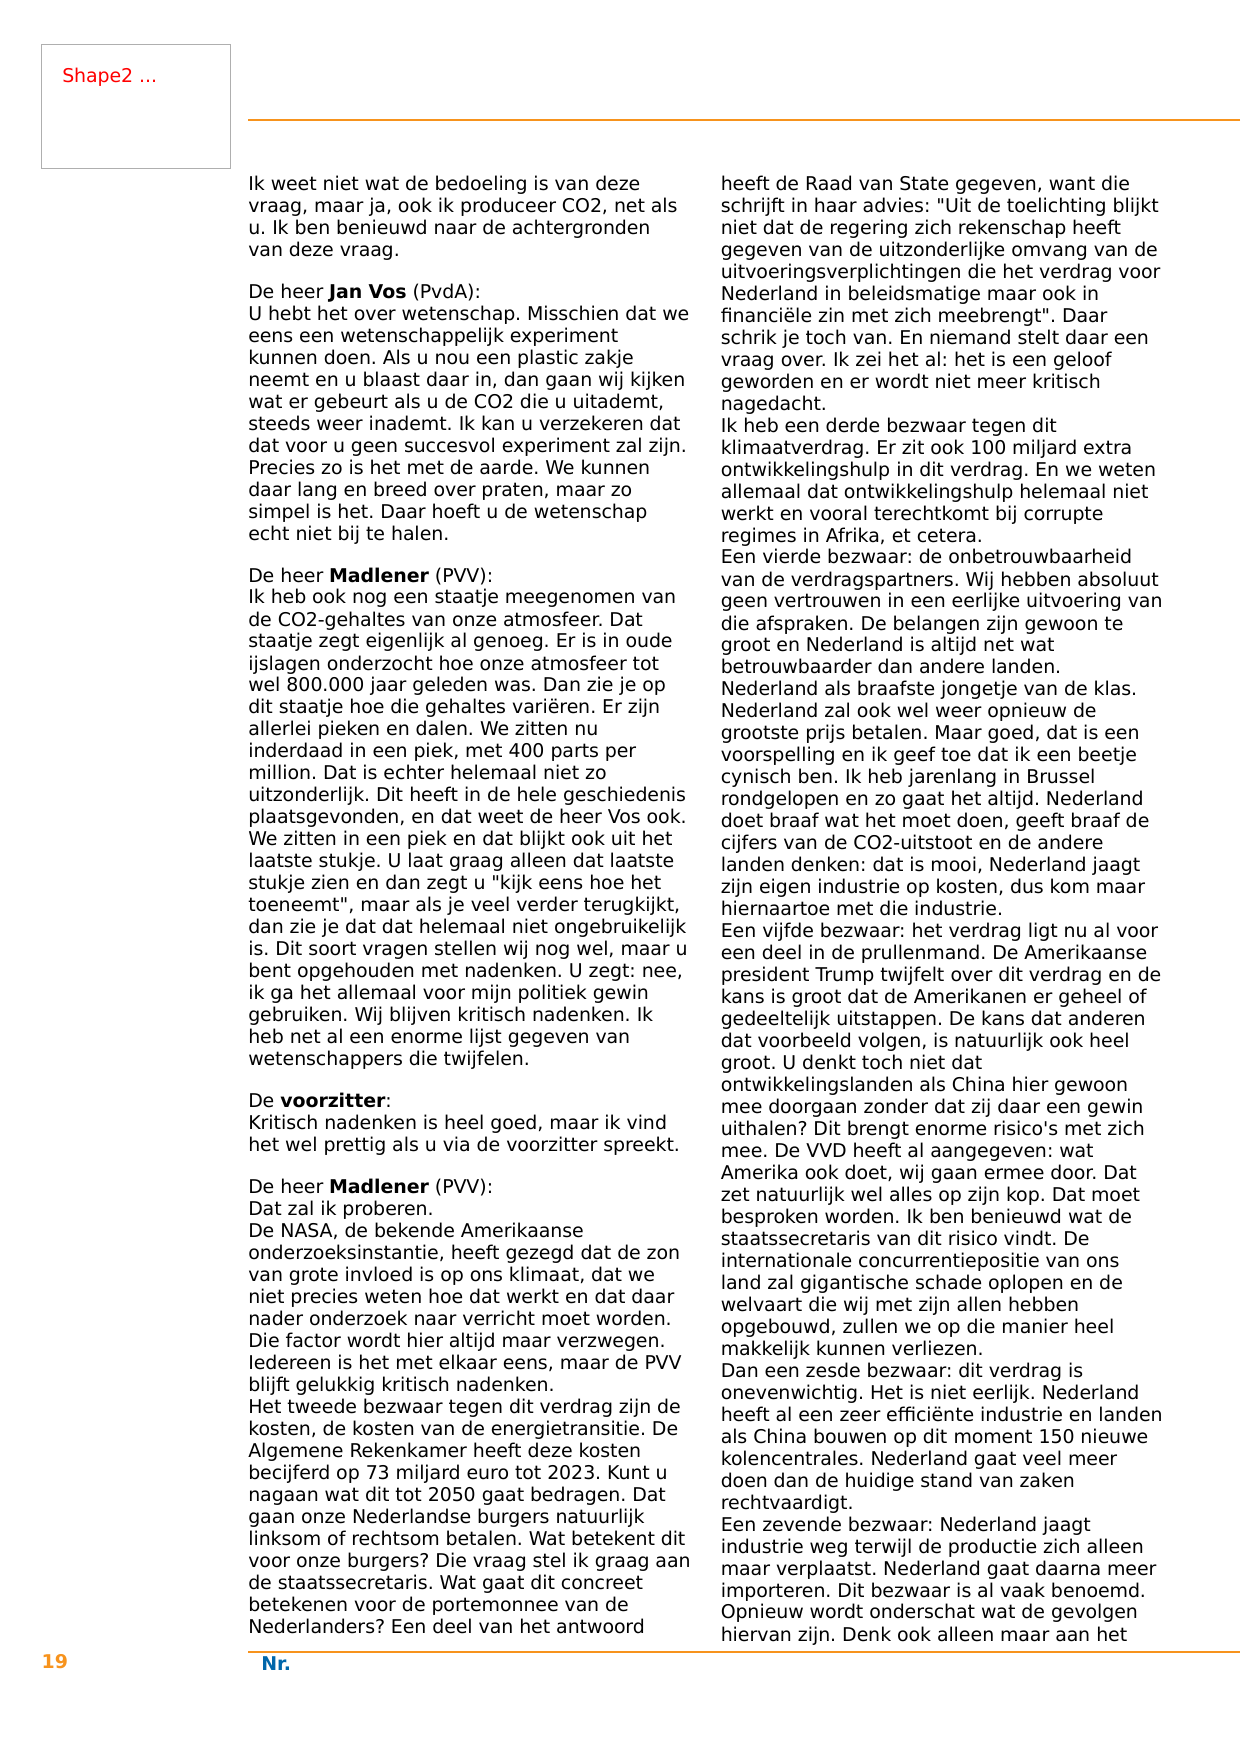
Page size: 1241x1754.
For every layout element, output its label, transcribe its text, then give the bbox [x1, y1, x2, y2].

text De heer Madlener (PVV): [248, 564, 691, 586]
text Het tweede bezwaar tegen dit verdrag zijn de kosten, de kosten van de energietransitie. De Algemene Rekenkamer heeft deze kosten becijferd op 73 miljard euro tot 2023. Kunt u nagaan wat dit tot 2050 gaat bedragen. Dat gaan onze Nederlandse burgers natuurlijk linksom of rechtsom betalen. Wat betekent dit voor onze burgers? Die vraag stel ik graag aan de staatssecretaris. Wat gaat dit concreet betekenen voor de portemonnee van de Nederlanders? Een deel van het antwoord [248, 1396, 691, 1637]
text De heer Jan Vos (PvdA): [248, 281, 691, 303]
text Een vierde bezwaar: de onbetrouwbaarheid van de verdragspartners. Wij hebben absoluut geen vertrouwen in een eerlijke uitvoering van die afspraken. De belangen zijn gewoon te groot en Nederland is altijd net wat betrouwbaarder dan andere landen. Nederland als braafste jongetje van de klas. Nederland zal ook wel weer opnieuw de grootste prijs betalen. Maar goed, dat is een voorspelling en ik geef toe dat ik een beetje cynisch ben. Ik heb jarenlang in Brussel rondgelopen en zo gaat het altijd. Nederland doet braaf wat het moet doen, geeft braaf de cijfers van de CO2-uitstoot en de andere landen denken: dat is mooi, Nederland jaagt zijn eigen industrie op kosten, dus kom maar hiernaartoe met die industrie. [721, 546, 1163, 920]
text De NASA, de bekende Amerikaanse onderzoeksinstantie, heeft gezegd dat de zon van grote invloed is op ons klimaat, dat we niet precies weten hoe dat werkt en dat daar nader onderzoek naar verricht moet worden. Die factor wordt hier altijd maar verzwegen. Iedereen is het met elkaar eens, maar de PVV blijft gelukkig kritisch nadenken. [248, 1220, 691, 1396]
text Kritisch nadenken is heel goed, maar ik vind het wel prettig als u via de voorzitter spreekt. [248, 1112, 691, 1156]
text U hebt het over wetenschap. Misschien dat we eens een wetenschappelijk experiment kunnen doen. Als u nou een plastic zakje neemt en u blaast daar in, dan gaan wij kijken wat er gebeurt als u de CO2 die u uitademt, steeds weer inademt. Ik kan u verzekeren dat dat voor u geen succesvol experiment zal zijn. Precies zo is het met de aarde. We kunnen daar lang en breed over praten, maar zo simpel is het. Daar hoeft u de wetenschap echt niet bij te halen. [248, 303, 691, 544]
text heeft de Raad van State gegeven, want die schrijft in haar advies: "Uit de toelichting blijkt niet dat de regering zich rekenschap heeft gegeven van de uitzonderlijke omvang van de uitvoeringsverplichtingen die het verdrag voor Nederland in beleidsmatige maar ook in financiële zin met zich meebrengt". Daar schrik je toch van. En niemand stelt daar een vraag over. Ik zei het al: het is een geloof geworden en er wordt niet meer kritisch nagedacht. [721, 173, 1163, 414]
text De voorzitter: [248, 1090, 691, 1112]
text Ik weet niet wat de bedoeling is van deze vraag, maar ja, ook ik produceer CO2, net als u. Ik ben benieuwd naar de achtergronden van deze vraag. [248, 173, 691, 261]
text Ik heb ook nog een staatje meegenomen van de CO2-gehaltes van onze atmosfeer. Dat staatje zegt eigenlijk al genoeg. Er is in oude ijslagen onderzocht hoe onze atmosfeer tot wel 800.000 jaar geleden was. Dan zie je op dit staatje hoe die gehaltes variëren. Er zijn allerlei pieken en dalen. We zitten nu inderdaad in een piek, met 400 parts per million. Dat is echter helemaal niet zo uitzonderlijk. Dit heeft in de hele geschiedenis plaatsgevonden, en dat weet de heer Vos ook. We zitten in een piek en dat blijkt ook uit het laatste stukje. U laat graag alleen dat laatste stukje zien en dan zegt u "kijk eens hoe het toeneemt", maar als je veel verder terugkijkt, dan zie je dat dat helemaal niet ongebruikelijk is. Dit soort vragen stellen wij nog wel, maar u bent opgehouden met nadenken. U zegt: nee, ik ga het allemaal voor mijn politiek gewin gebruiken. Wij blijven kritisch nadenken. Ik heb net al een enorme lijst gegeven van wetenschappers die twijfelen. [248, 586, 691, 1070]
text De heer Madlener (PVV): [248, 1176, 691, 1198]
text Dan een zesde bezwaar: dit verdrag is onevenwichtig. Het is niet eerlijk. Nederland heeft al een zeer efficiënte industrie en landen als China bouwen op dit moment 150 nieuwe kolencentrales. Nederland gaat veel meer doen dan de huidige stand van zaken rechtvaardigt. [721, 1360, 1163, 1513]
text Ik heb een derde bezwaar tegen dit klimaatverdrag. Er zit ook 100 miljard extra ontwikkelingshulp in dit verdrag. En we weten allemaal dat ontwikkelingshulp helemaal niet werkt en vooral terechtkomt bij corrupte regimes in Afrika, et cetera. [721, 414, 1163, 546]
text Dat zal ik proberen. [248, 1198, 691, 1220]
text Een zevende bezwaar: Nederland jaagt industrie weg terwijl de productie zich alleen maar verplaatst. Nederland gaat daarna meer importeren. Dit bezwaar is al vaak benoemd. Opnieuw wordt onderschat wat de gevolgen hiervan zijn. Denk ook alleen maar aan het [721, 1513, 1163, 1645]
text Een vijfde bezwaar: het verdrag ligt nu al voor een deel in de prullenmand. De Amerikaanse president Trump twijfelt over dit verdrag en de kans is groot dat de Amerikanen er geheel of gedeeltelijk uitstappen. De kans dat anderen dat voorbeeld volgen, is natuurlijk ook heel groot. U denkt toch niet dat ontwikkelingslanden als China hier gewoon mee doorgaan zonder dat zij daar een gewin uithalen? Dit brengt enorme risico's met zich mee. De VVD heeft al aangegeven: wat Amerika ook doet, wij gaan ermee door. Dat zet natuurlijk wel alles op zijn kop. Dat moet besproken worden. Ik ben benieuwd wat de staatssecretaris van dit risico vindt. De internationale concurrentiepositie van ons land zal gigantische schade oplopen en de welvaart die wij met zijn allen hebben opgebouwd, zullen we op die manier heel makkelijk kunnen verliezen. [721, 920, 1163, 1360]
